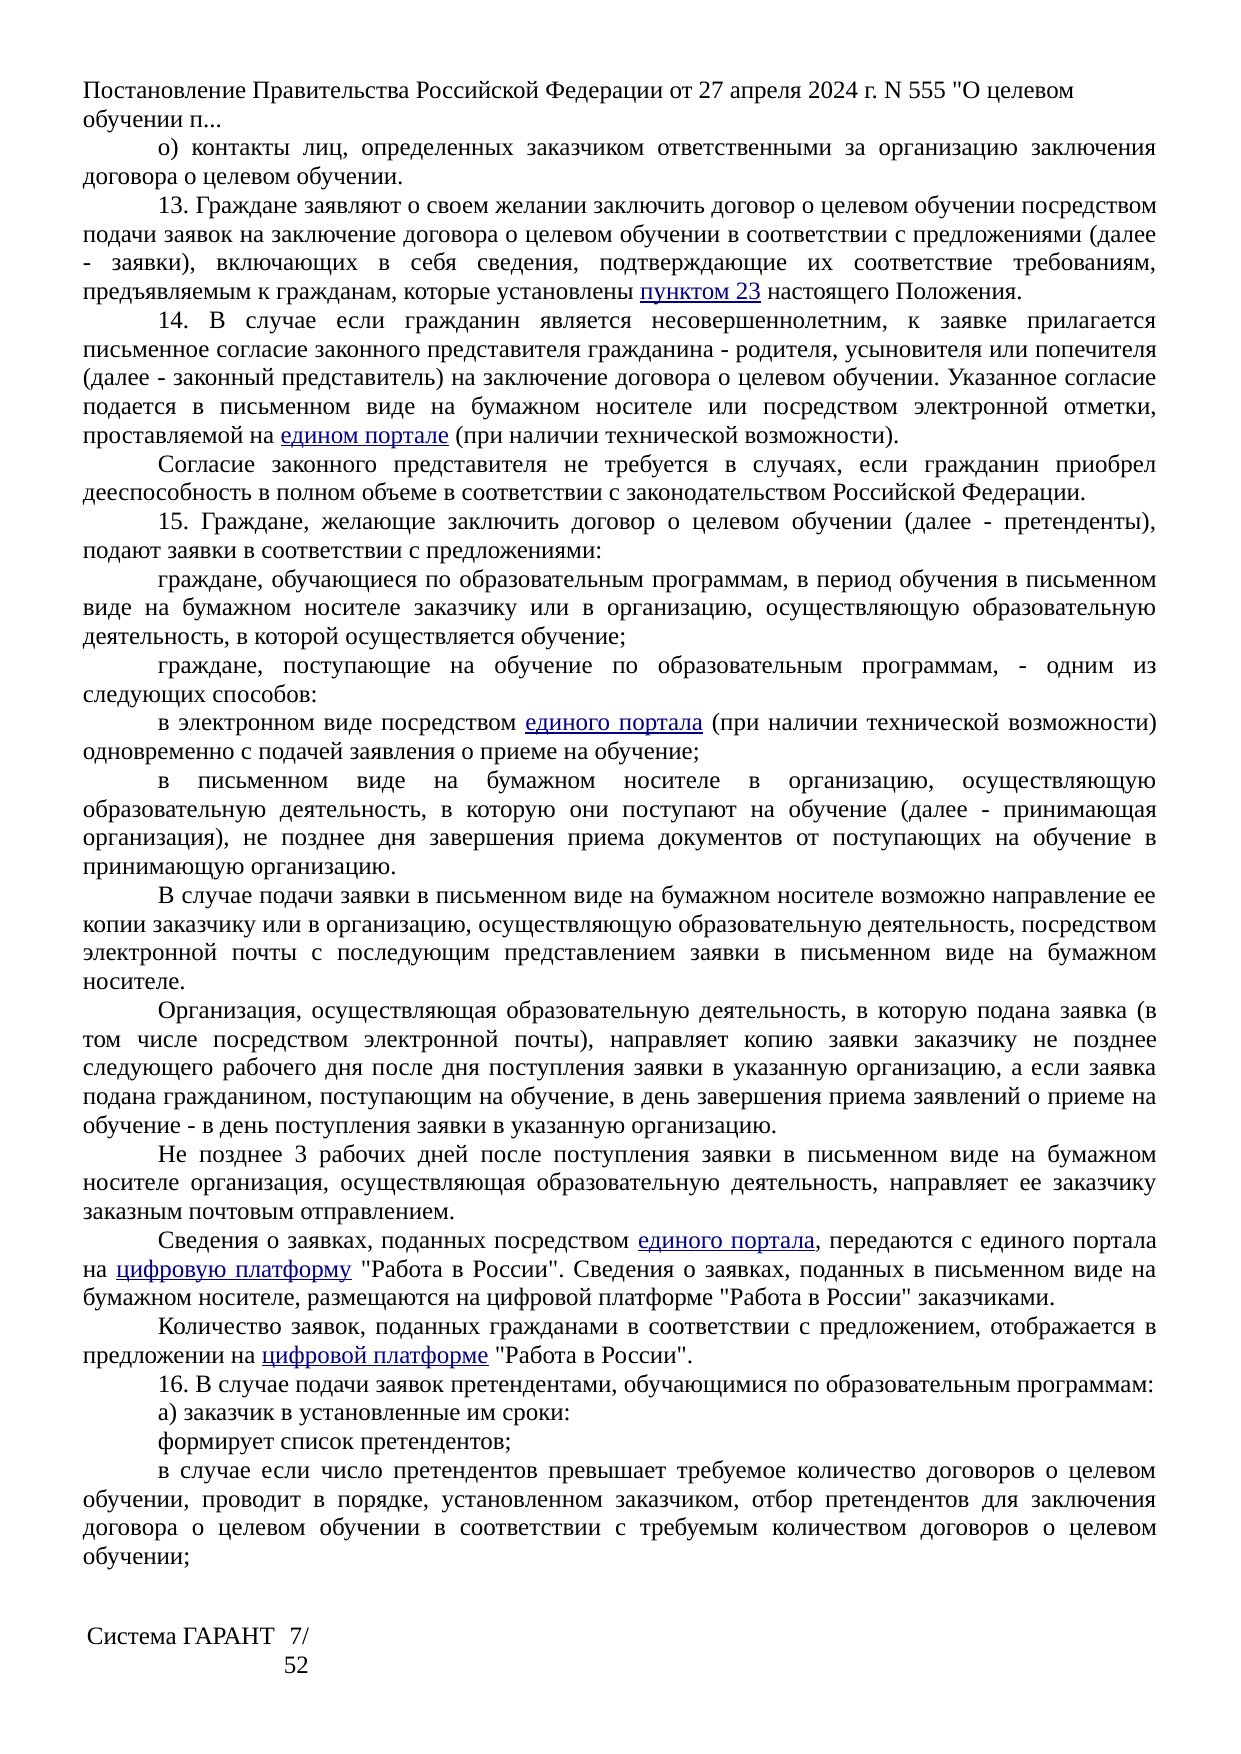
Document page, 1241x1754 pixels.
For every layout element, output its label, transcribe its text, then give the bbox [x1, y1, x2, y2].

text граждане, поступающие на обучение по образовательным программам, - одним из следующих способов: [83, 650, 1157, 707]
text Сведения о заявках, поданных посредством единого портала, передаются с единого портала на цифровую платформу "Работа в России". Сведения о заявках, поданных в письменном виде на бумажном носителе, размещаются на цифровой платформе "Работа в России" заказчиками. [83, 1225, 1157, 1311]
text граждане, обучающиеся по образовательным программам, в период обучения в письменном виде на бумажном носителе заказчику или в организацию, осуществляющую образовательную деятельность, в которой осуществляется обучение; [83, 564, 1157, 650]
text 16. В случае подачи заявок претендентами, обучающимися по образовательным программам: [83, 1369, 1157, 1397]
text 13. Граждане заявляют о своем желании заключить договор о целевом обучении посредством подачи заявок на заключение договора о целевом обучении в соответствии с предложениями (далее - заявки), включающих в себя сведения, подтверждающие их соответствие требованиям, предъявляемым к гражданам, которые установлены пунктом 23 настоящего Положения. [83, 190, 1157, 305]
text Организация, осуществляющая образовательную деятельность, в которую подана заявка (в том числе посредством электронной почты), направляет копию заявки заказчику не позднее следующего рабочего дня после дня поступления заявки в указанную организацию, а если заявка подана гражданином, поступающим на обучение, в день завершения приема заявлений о приеме на обучение - в день поступления заявки в указанную организацию. [83, 995, 1157, 1139]
text в случае если число претендентов превышает требуемое количество договоров о целевом обучении, проводит в порядке, установленном заказчиком, отбор претендентов для заключения договора о целевом обучении в соответствии с требуемым количеством договоров о целевом обучении; [83, 1455, 1157, 1570]
text а) заказчик в установленные им сроки: [83, 1397, 1157, 1426]
text 15. Граждане, желающие заключить договор о целевом обучении (далее - претенденты), подают заявки в соответствии с предложениями: [83, 506, 1157, 564]
text формирует список претендентов; [83, 1426, 1157, 1455]
text о) контакты лиц, определенных заказчиком ответственными за организацию заключения договора о целевом обучении. [83, 132, 1157, 190]
text В случае подачи заявки в письменном виде на бумажном носителе возможно направление ее копии заказчику или в организацию, осуществляющую образовательную деятельность, посредством электронной почты с последующим представлением заявки в письменном виде на бумажном носителе. [83, 880, 1157, 995]
text Количество заявок, поданных гражданами в соответствии с предложением, отображается в предложении на цифровой платформе "Работа в России". [83, 1311, 1157, 1369]
text Не позднее 3 рабочих дней после поступления заявки в письменном виде на бумажном носителе организация, осуществляющая образовательную деятельность, направляет ее заказчику заказным почтовым отправлением. [83, 1139, 1157, 1225]
text в электронном виде посредством единого портала (при наличии технической возможности) одновременно с подачей заявления о приеме на обучение; [83, 707, 1157, 765]
text Согласие законного представителя не требуется в случаях, если гражданин приобрел дееспособность в полном объеме в соответствии с законодательством Российской Федерации. [83, 449, 1157, 506]
text 14. В случае если гражданин является несовершеннолетним, к заявке прилагается письменное согласие законного представителя гражданина - родителя, усыновителя или попечителя (далее - законный представитель) на заключение договора о целевом обучении. Указанное согласие подается в письменном виде на бумажном носителе или посредством электронной отметки, проставляемой на едином портале (при наличии технической возможности). [83, 305, 1157, 449]
text в письменном виде на бумажном носителе в организацию, осуществляющую образовательную деятельность, в которую они поступают на обучение (далее - принимающая организация), не позднее дня завершения приема документов от поступающих на обучение в принимающую организацию. [83, 765, 1157, 880]
